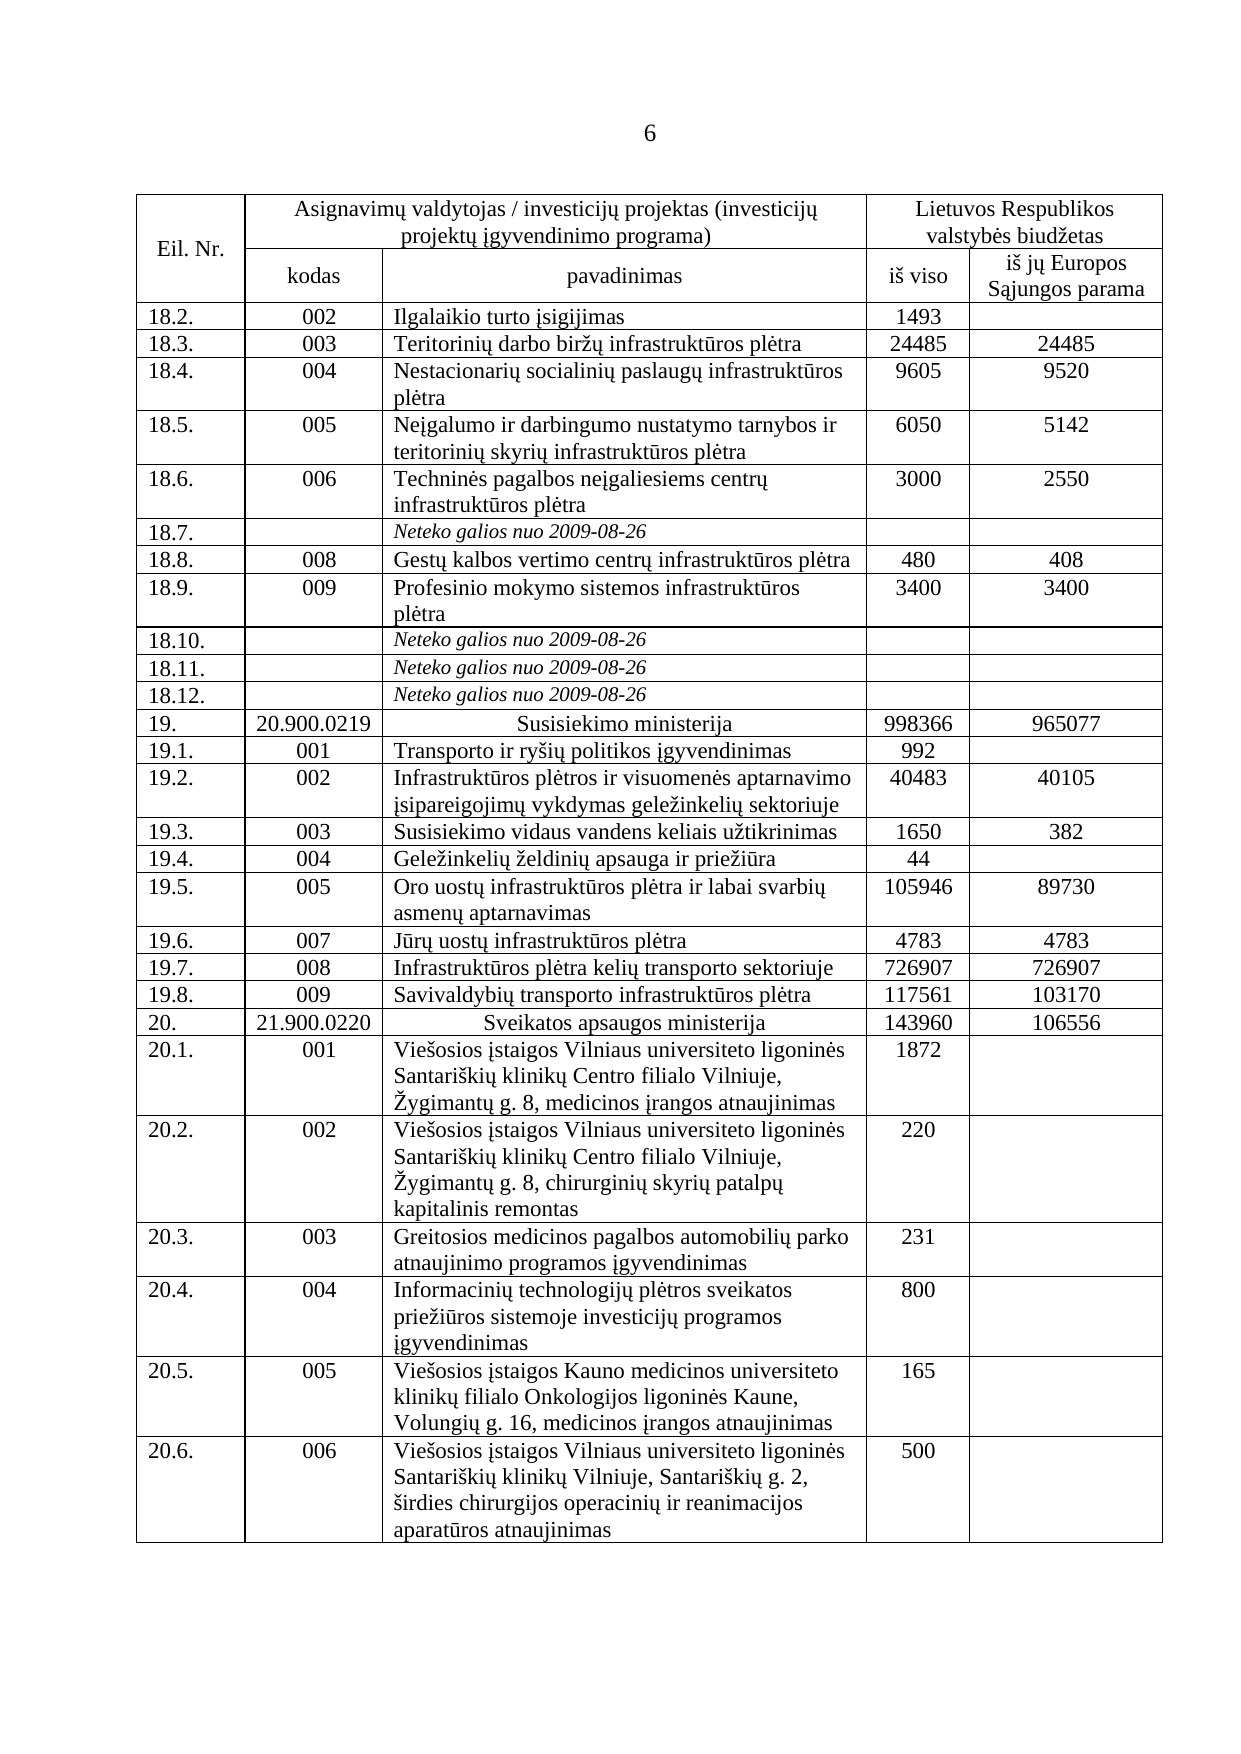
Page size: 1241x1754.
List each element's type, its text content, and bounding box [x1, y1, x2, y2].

table_cell 6050 [867, 411, 969, 464]
table_cell [970, 1116, 1162, 1222]
table_cell 800 [867, 1277, 969, 1356]
table_cell Infrastruktūros plėtros ir visuomenės aptarnavimo įsipareigojimų vykdymas geležinkelių sektoriuje [383, 764, 866, 817]
table_cell Savivaldybių transporto infrastruktūros plėtra [383, 981, 866, 1008]
table_cell 20.1. [137, 1036, 244, 1115]
table_cell 9605 [867, 358, 969, 410]
table_cell [246, 655, 382, 681]
table_cell [970, 1437, 1162, 1542]
table_cell 165 [867, 1357, 969, 1436]
table_cell 408 [970, 546, 1162, 573]
table_cell Sveikatos apsaugos ministerija [383, 1009, 866, 1035]
table_cell 5142 [970, 411, 1162, 464]
table_cell 24485 [970, 330, 1162, 357]
table_cell 992 [867, 737, 969, 763]
table_cell [970, 519, 1162, 545]
table_cell 105946 [867, 873, 969, 926]
table_cell 18.11. [137, 655, 244, 681]
table_cell 18.10. [137, 628, 244, 654]
table_cell Jūrų uostų infrastruktūros plėtra [383, 927, 866, 953]
table_cell Neteko galios nuo 2009-08-26 [383, 655, 866, 681]
table_cell [970, 1036, 1162, 1115]
table_header Lietuvos Respublikos valstybės biudžetas [867, 195, 1162, 248]
table_cell 21.900.0220 [246, 1009, 382, 1035]
table_cell Nestacionarių socialinių paslaugų infrastruktūros plėtra [383, 358, 866, 410]
table_cell 726907 [867, 954, 969, 980]
table_cell Neteko galios nuo 2009-08-26 [383, 682, 866, 708]
table_cell 003 [246, 1223, 382, 1276]
table_cell 18.3. [137, 330, 244, 357]
table_cell 231 [867, 1223, 969, 1276]
table_cell [867, 519, 969, 545]
table_cell 2550 [970, 465, 1162, 518]
table_cell 220 [867, 1116, 969, 1222]
table_cell 007 [246, 927, 382, 953]
table_cell 20.900.0219 [246, 710, 382, 736]
table_cell 726907 [970, 954, 1162, 980]
table_cell 18.8. [137, 546, 244, 573]
table_cell 008 [246, 546, 382, 573]
table_cell 382 [970, 818, 1162, 844]
table_cell 998366 [867, 710, 969, 736]
table_cell 006 [246, 465, 382, 518]
table_cell 89730 [970, 873, 1162, 926]
table_cell iš viso [867, 249, 969, 302]
table_cell Profesinio mokymo sistemos infrastruktūros plėtra [383, 574, 866, 626]
table_cell 20.4. [137, 1277, 244, 1356]
table_cell Oro uostų infrastruktūros plėtra ir labai svarbių asmenų aptarnavimas [383, 873, 866, 926]
table_cell 1872 [867, 1036, 969, 1115]
table_cell Susisiekimo vidaus vandens keliais užtikrinimas [383, 818, 866, 844]
table_cell 18.4. [137, 358, 244, 410]
table_cell 480 [867, 546, 969, 573]
table_cell Neteko galios nuo 2009-08-26 [383, 519, 866, 545]
table_cell kodas [246, 249, 382, 302]
table_cell 18.2. [137, 303, 244, 329]
table_cell 19.8. [137, 981, 244, 1008]
table_cell 002 [246, 303, 382, 329]
table_cell 002 [246, 764, 382, 817]
table_cell [867, 682, 969, 708]
table_cell 4783 [867, 927, 969, 953]
table_cell [970, 628, 1162, 654]
table_cell 19.2. [137, 764, 244, 817]
table_cell Ilgalaikio turto įsigijimas [383, 303, 866, 329]
table_cell 1493 [867, 303, 969, 329]
table_cell Techninės pagalbos neįgaliesiems centrų infrastruktūros plėtra [383, 465, 866, 518]
table_cell 3400 [867, 574, 969, 626]
table_cell 19.3. [137, 818, 244, 844]
table_cell 143960 [867, 1009, 969, 1035]
table_cell 19.1. [137, 737, 244, 763]
table_cell 18.12. [137, 682, 244, 708]
table_cell 500 [867, 1437, 969, 1542]
table_cell 24485 [867, 330, 969, 357]
table_cell Viešosios įstaigos Vilniaus universiteto ligoninės Santariškių klinikų Centro filialo Vilniuje, Žygimantų g. 8, medicinos įrangos atnaujinimas [383, 1036, 866, 1115]
table_cell [246, 519, 382, 545]
table_cell 001 [246, 1036, 382, 1115]
table_cell 9520 [970, 358, 1162, 410]
table_cell Neįgalumo ir darbingumo nustatymo tarnybos ir teritorinių skyrių infrastruktūros plėtra [383, 411, 866, 464]
table_cell 003 [246, 818, 382, 844]
table_cell 18.5. [137, 411, 244, 464]
table_cell [867, 655, 969, 681]
table_cell 003 [246, 330, 382, 357]
table_cell 965077 [970, 710, 1162, 736]
table_cell 18.6. [137, 465, 244, 518]
table_cell 20.3. [137, 1223, 244, 1276]
table_cell [970, 1357, 1162, 1436]
table_cell Transporto ir ryšių politikos įgyvendinimas [383, 737, 866, 763]
table_cell 19. [137, 710, 244, 736]
table_cell Gestų kalbos vertimo centrų infrastruktūros plėtra [383, 546, 866, 573]
table_cell 009 [246, 981, 382, 1008]
table_cell [246, 628, 382, 654]
table_cell 4783 [970, 927, 1162, 953]
table_header Asignavimų valdytojas / investicijų projektas (investicijų projektų įgyvendinimo programa) [246, 195, 866, 248]
table_cell 19.6. [137, 927, 244, 953]
table_cell [970, 1277, 1162, 1356]
table_cell 005 [246, 873, 382, 926]
table_cell [970, 737, 1162, 763]
table_cell 40105 [970, 764, 1162, 817]
table_cell Viešosios įstaigos Vilniaus universiteto ligoninės Santariškių klinikų Vilniuje, Santariškių g. 2, širdies chirurgijos operacinių ir reanimacijos aparatūros atnaujinimas [383, 1437, 866, 1542]
table_cell 40483 [867, 764, 969, 817]
table_cell 103170 [970, 981, 1162, 1008]
table_cell 20.5. [137, 1357, 244, 1436]
table_cell 3400 [970, 574, 1162, 626]
table_cell 1650 [867, 818, 969, 844]
table_cell 006 [246, 1437, 382, 1542]
table_cell Teritorinių darbo biržų infrastruktūros plėtra [383, 330, 866, 357]
table_cell 3000 [867, 465, 969, 518]
table_cell 005 [246, 1357, 382, 1436]
table_cell 20.2. [137, 1116, 244, 1222]
table_cell 20. [137, 1009, 244, 1035]
table_cell [970, 682, 1162, 708]
table_cell Greitosios medicinos pagalbos automobilių parko atnaujinimo programos įgyvendinimas [383, 1223, 866, 1276]
table_cell 009 [246, 574, 382, 626]
table_cell 44 [867, 846, 969, 872]
table_cell 002 [246, 1116, 382, 1222]
table_cell 004 [246, 846, 382, 872]
table_cell [970, 655, 1162, 681]
table_cell pavadinimas [383, 249, 866, 302]
table_cell Informacinių technologijų plėtros sveikatos priežiūros sistemoje investicijų programos įgyvendinimas [383, 1277, 866, 1356]
table_cell 18.9. [137, 574, 244, 626]
table_cell 005 [246, 411, 382, 464]
table_cell 18.7. [137, 519, 244, 545]
table_cell [246, 682, 382, 708]
table_cell 19.4. [137, 846, 244, 872]
table_cell [970, 846, 1162, 872]
table_cell [970, 303, 1162, 329]
table_cell 001 [246, 737, 382, 763]
table_cell 20.6. [137, 1437, 244, 1542]
table_cell 004 [246, 358, 382, 410]
table_cell 106556 [970, 1009, 1162, 1035]
table_cell Geležinkelių želdinių apsauga ir priežiūra [383, 846, 866, 872]
table_cell [970, 1223, 1162, 1276]
table_cell Susisiekimo ministerija [383, 710, 866, 736]
table_cell Viešosios įstaigos Kauno medicinos universiteto klinikų filialo Onkologijos ligoninės Kaune, Volungių g. 16, medicinos įrangos atnaujinimas [383, 1357, 866, 1436]
table_cell 19.5. [137, 873, 244, 926]
table_cell 19.7. [137, 954, 244, 980]
table_cell Neteko galios nuo 2009-08-26 [383, 628, 866, 654]
table_cell Viešosios įstaigos Vilniaus universiteto ligoninės Santariškių klinikų Centro filialo Vilniuje, Žygimantų g. 8, chirurginių skyrių patalpų kapitalinis remontas [383, 1116, 866, 1222]
table_cell Infrastruktūros plėtra kelių transporto sektoriuje [383, 954, 866, 980]
table_cell 008 [246, 954, 382, 980]
table_cell 004 [246, 1277, 382, 1356]
table_cell [867, 628, 969, 654]
table_cell 117561 [867, 981, 969, 1008]
table_header Eil. Nr. [137, 195, 244, 302]
table_cell iš jų Europos Sąjungos parama [970, 249, 1162, 302]
